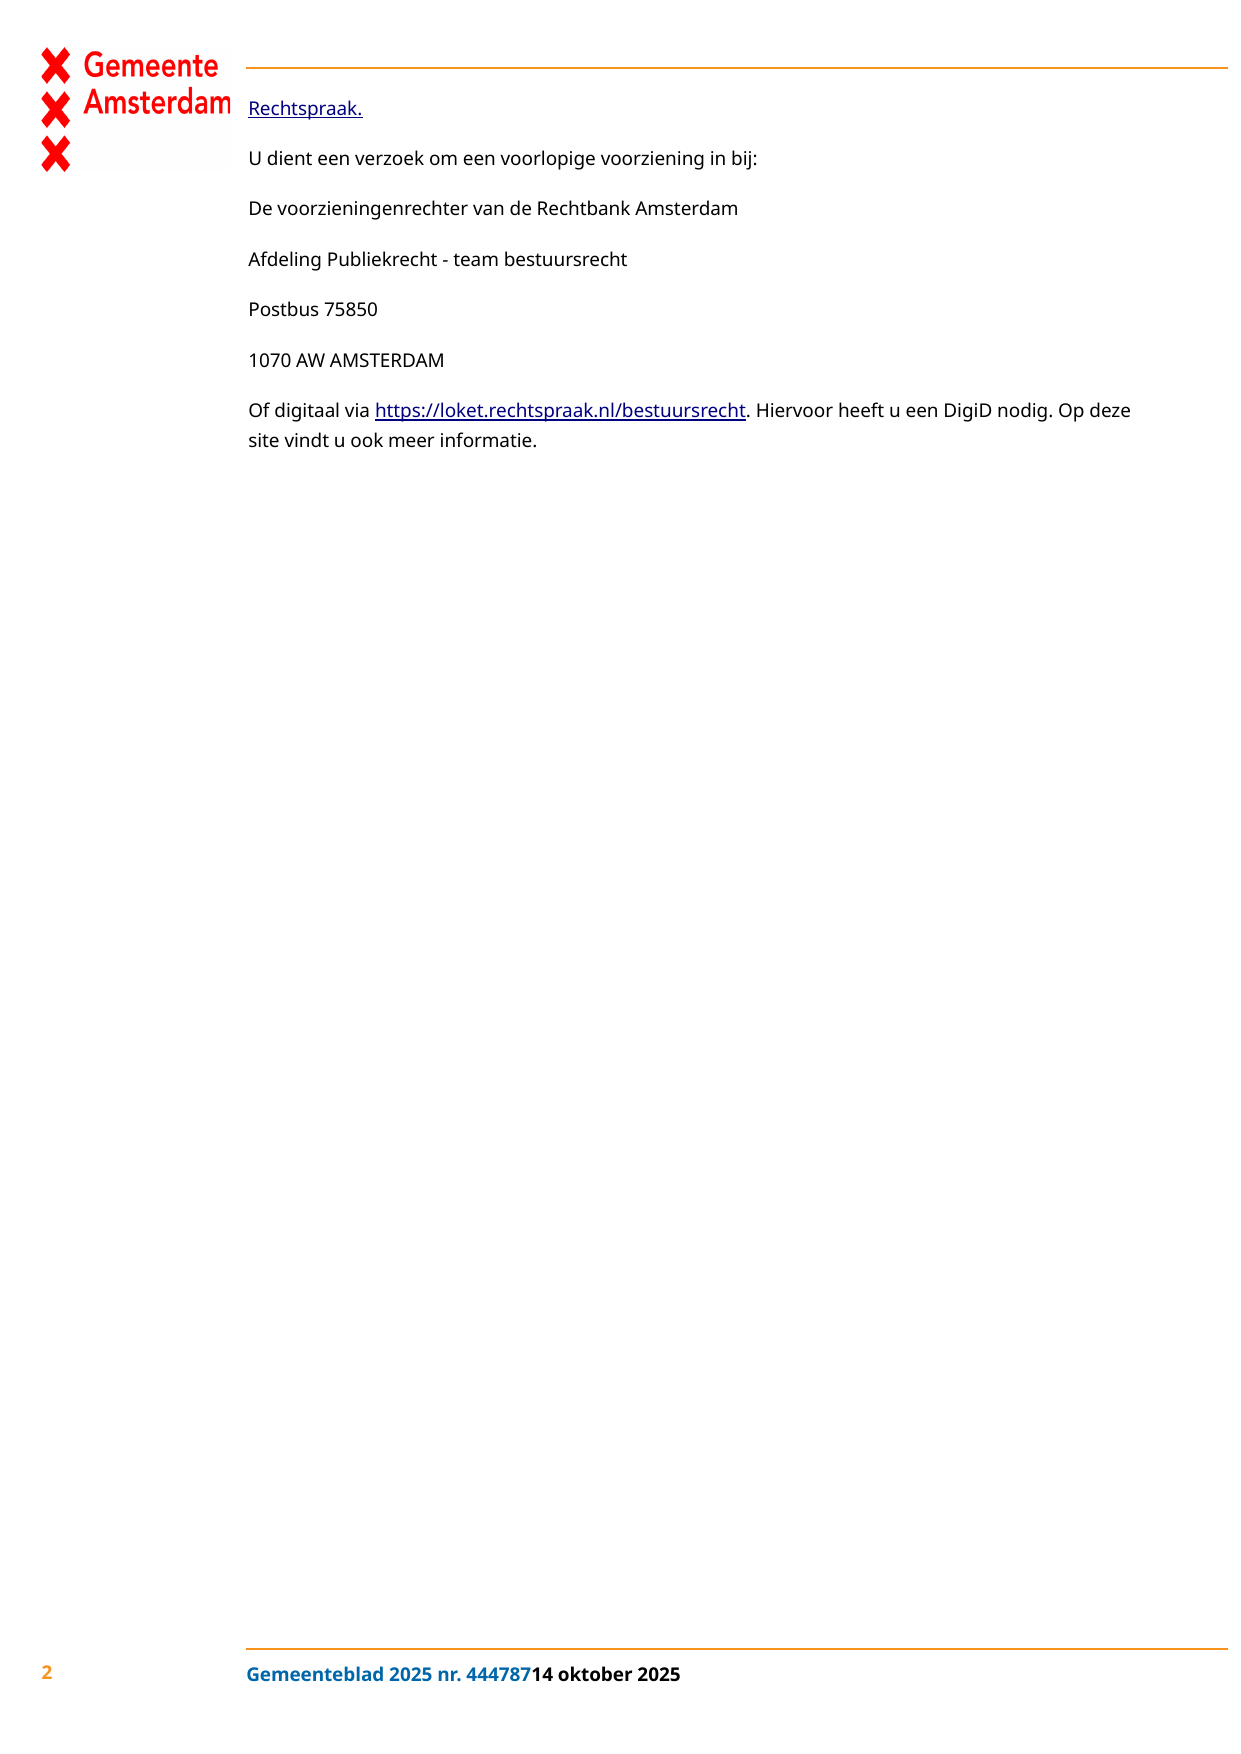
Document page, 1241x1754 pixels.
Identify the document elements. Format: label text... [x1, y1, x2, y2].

text Afdeling Publiekrecht - team bestuursrecht [248, 246, 1152, 272]
picture [41, 47, 231, 172]
text De voorzieningenrechter van de Rechtbank Amsterdam [248, 196, 1152, 221]
text Postbus 75850 [248, 296, 1152, 322]
text Rechtspraak. [248, 95, 1152, 121]
text Of digitaal via https://loket.rechtspraak.nl/bestuursrecht. Hiervoor heeft u een DigiD nodig. Op deze site vindt u ook meer informatie. [248, 397, 1152, 453]
text U dient een verzoek om een voorlopige voorziening in bij: [248, 145, 1152, 171]
text 1070 AW AMSTERDAM [248, 347, 1152, 373]
